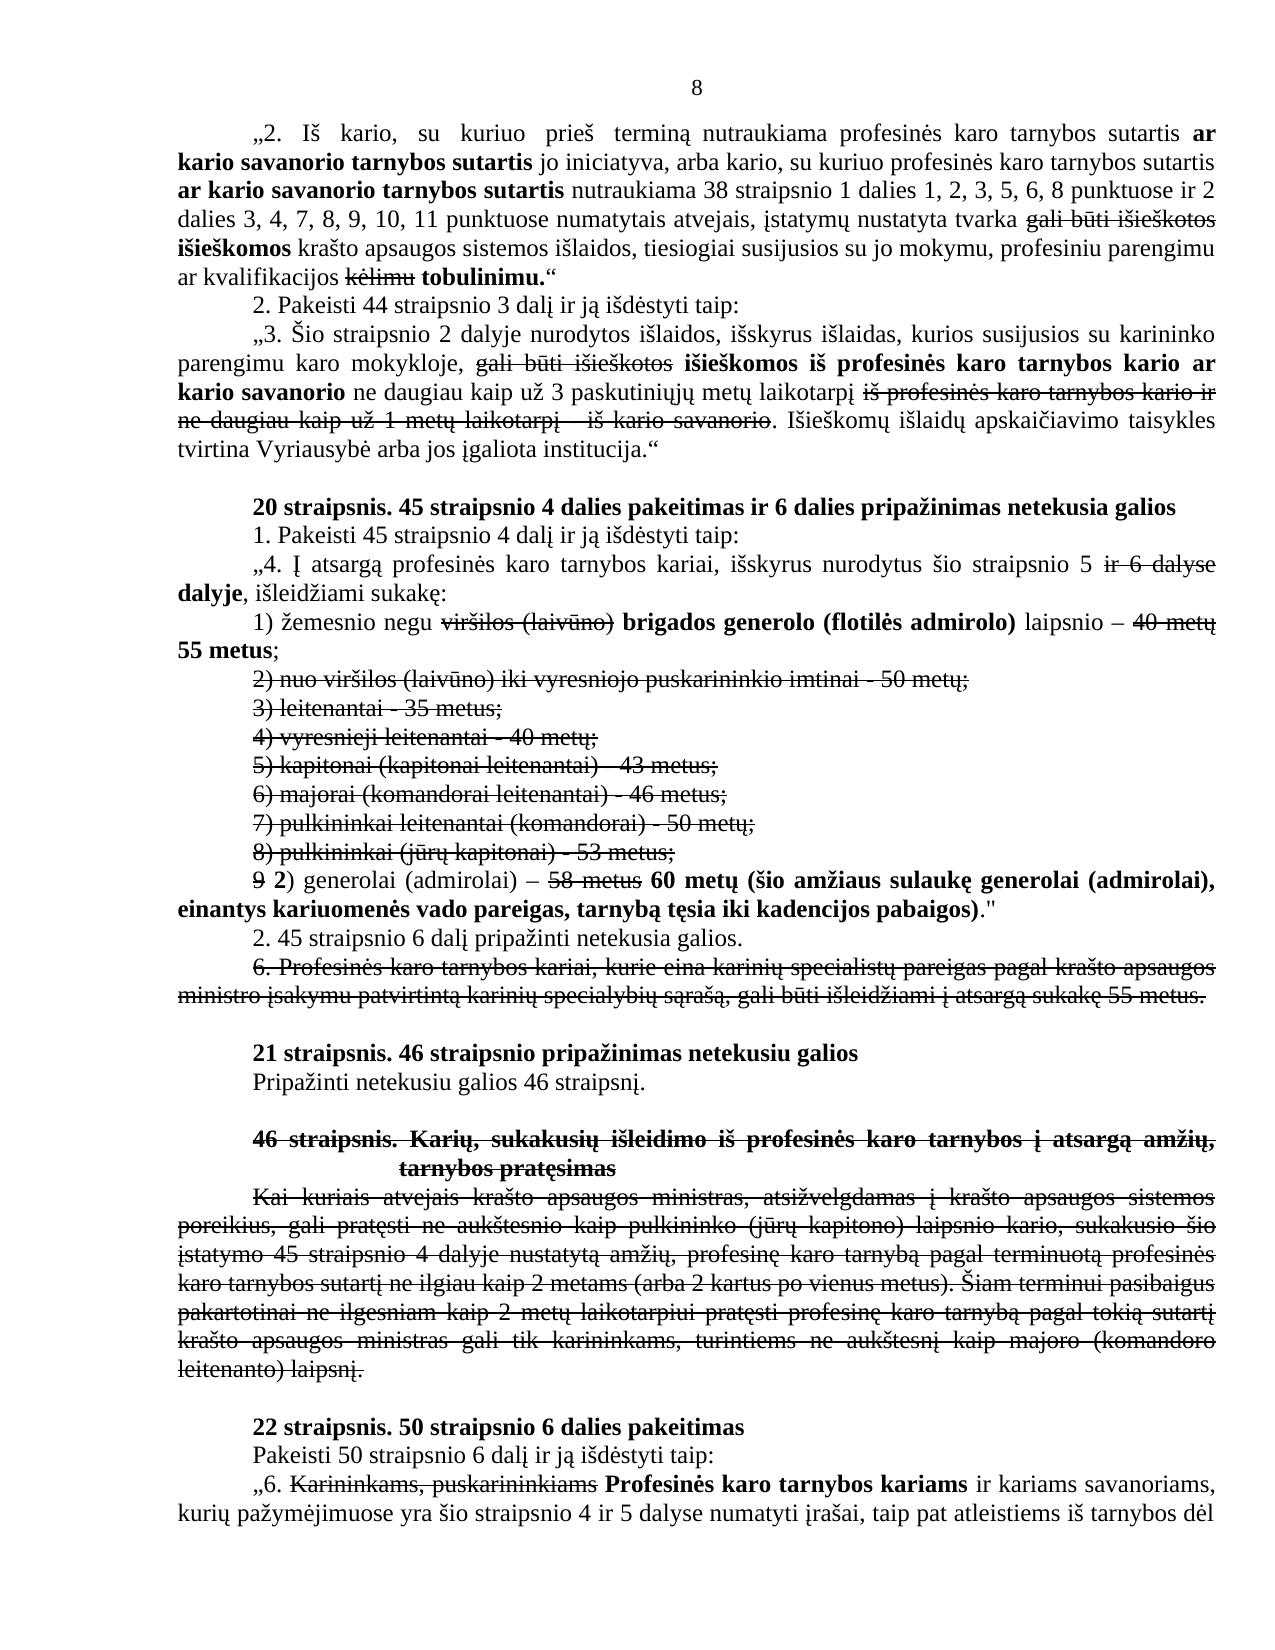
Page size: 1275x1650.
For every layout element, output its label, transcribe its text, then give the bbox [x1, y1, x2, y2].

text 2) nuo viršilos (laivūno) iki vyresniojo puskarininkio imtinai - 50 metų; [177, 664, 1216, 693]
text 8) pulkininkai (jūrų kapitonai) - 53 metus; [177, 837, 1216, 866]
text 7) pulkininkai leitenantai (komandorai) - 50 metų; [177, 808, 1216, 837]
text 1. Pakeisti 45 straipsnio 4 dalį ir ją išdėstyti taip: [177, 521, 1275, 549]
text 21 straipsnis. 46 straipsnio pripažinimas netekusiu galios [177, 1038, 1275, 1067]
text 2. 45 straipsnio 6 dalį pripažinti netekusia galios. [177, 923, 1275, 952]
text 6) majorai (komandorai leitenantai) - 46 metus; [177, 779, 1216, 808]
text 4) vyresnieji leitenantai - 40 metų; [177, 722, 1216, 751]
text 5) kapitonai (kapitonai leitenantai) - 43 metus; [177, 751, 1216, 779]
text Pripažinti netekusiu galios 46 straipsnį. [177, 1067, 1275, 1096]
text Kai kuriais atvejais krašto apsaugos ministras, atsižvelgdamas į krašto apsaugos sistemos poreikius, gali pratęsti ne aukštesnio kaip pulkininko (jūrų kapitono) laipsnio kario, sukakusio šio įstatymo 45 straipsnio 4 dalyje nustatytą amžių, profesinę karo tarnybą pagal terminuotą profesinės karo tarnybos sutartį ne ilgiau kaip 2 metams (arba 2 kartus po vienus metus). Šiam terminui pasibaigus pakartotinai ne ilgesniam kaip 2 metų laikotarpiui pratęsti profesinę karo tarnybą pagal tokią sutartį krašto apsaugos ministras gali tik karininkams, turintiems ne aukštesnį kaip majoro (komandoro leitenanto) laipsnį. [177, 1342, 1216, 1383]
text Pakeisti 50 straipsnio 6 dalį ir ją išdėstyti taip: [177, 1441, 1216, 1469]
text 46 straipsnis. Karių, sukakusių išleidimo iš profesinės karo tarnybos į atsargą amžių, tarnybos pratęsimas [252, 1124, 1216, 1140]
text 20 straipsnis. 45 straipsnio 4 dalies pakeitimas ir 6 dalies pripažinimas netekusia galios [177, 492, 1275, 521]
text 9 2) generolai (admirolai) – 58 metus 60 metų (šio amžiaus sulaukę generolai (admirolai), einantys kariuomenės vado pareigas, tarnybą tęsia iki kadencijos pabaigos)." [177, 866, 1216, 923]
text 2. Pakeisti 44 straipsnio 3 dalį ir ją išdėstyti taip: [177, 291, 1216, 319]
text „6. Karininkams, puskarininkiams Profesinės karo tarnybos kariams ir kariams savanoriams, kurių pažymėjimuose yra šio straipsnio 4 ir 5 dalyse numatyti įrašai, taip pat atleistiems iš tarnybos dėl [177, 1469, 1216, 1527]
text 1) žemesnio negu viršilos (laivūno) brigados generolo (flotilės admirolo) laipsnio – 40 metų 55 metus; [177, 607, 1216, 664]
text 3) leitenantai - 35 metus; [177, 693, 1216, 722]
text Kai kuriais atvejais krašto apsaugos ministras, atsižvelgdamas į krašto apsaugos sistemos poreikius, gali pratęsti ne aukštesnio kaip pulkininko (jūrų kapitono) laipsnio kario, sukakusio šio įstatymo 45 straipsnio 4 dalyje nustatytą amžių, profesinę karo tarnybą pagal terminuotą profesinės karo tarnybos sutartį ne ilgiau kaip 2 metams (arba 2 kartus po vienus metus). Šiam terminui pasibaigus pakartotinai ne ilgesniam kaip 2 metų laikotarpiui pratęsti profesinę karo tarnybą pagal tokią sutartį krašto apsaugos ministras gali tik karininkams, turintiems ne aukštesnį kaip majoro (komandoro leitenanto) laipsnį. [177, 1256, 1216, 1312]
text 22 straipsnis. 50 straipsnio 6 dalies pakeitimas [177, 1412, 1216, 1441]
text Kai kuriais atvejais krašto apsaugos ministras, atsižvelgdamas į krašto apsaugos sistemos poreikius, gali pratęsti ne aukštesnio kaip pulkininko (jūrų kapitono) laipsnio kario, sukakusio šio įstatymo 45 straipsnio 4 dalyje nustatytą amžių, profesinę karo tarnybą pagal terminuotą profesinės karo tarnybos sutartį ne ilgiau kaip 2 metams (arba 2 kartus po vienus metus). Šiam terminui pasibaigus pakartotinai ne ilgesniam kaip 2 metų laikotarpiui pratęsti profesinę karo tarnybą pagal tokią sutartį krašto apsaugos ministras gali tik karininkams, turintiems ne aukštesnį kaip majoro (komandoro leitenanto) laipsnį. [177, 1227, 1216, 1255]
text 6. Profesinės karo tarnybos kariai, kurie eina karinių specialistų pareigas pagal krašto apsaugos ministro įsakymu patvirtintą karinių specialybių sąrašą, gali būti išleidžiami į atsargą sukakę 55 metus. [177, 952, 1216, 1009]
text „2. Iš kario, su kuriuo prieš terminą nutraukiama profesinės karo tarnybos sutartis ar kario savanorio tarnybos sutartis jo iniciatyva, arba kario, su kuriuo profesinės karo tarnybos sutartis ar kario savanorio tarnybos sutartis nutraukiama 38 straipsnio 1 dalies 1, 2, 3, 5, 6, 8 punktuose ir 2 dalies 3, 4, 7, 8, 9, 10, 11 punktuose numatytais atvejais, įstatymų nustatyta tvarka gali būti išieškotos išieškomos krašto apsaugos sistemos išlaidos, tiesiogiai susijusios su jo mokymu, profesiniu parengimu ar kvalifikacijos kėlimu tobulinimu.“ [177, 118, 1216, 291]
text „3. Šio straipsnio 2 dalyje nurodytos išlaidos, išskyrus išlaidas, kurios susijusios su karininko parengimu karo mokykloje, gali būti išieškotos išieškomos iš profesinės karo tarnybos kario ar kario savanorio ne daugiau kaip už 3 paskutiniųjų metų laikotarpį iš profesinės karo tarnybos kario ir ne daugiau kaip už 1 metų laikotarpį - iš kario savanorio. Išieškomų išlaidų apskaičiavimo taisykles tvirtina Vyriausybė arba jos įgaliota institucija.“ [177, 319, 1216, 463]
text Kai kuriais atvejais krašto apsaugos ministras, atsižvelgdamas į krašto apsaugos sistemos poreikius, gali pratęsti ne aukštesnio kaip pulkininko (jūrų kapitono) laipsnio kario, sukakusio šio įstatymo 45 straipsnio 4 dalyje nustatytą amžių, profesinę karo tarnybą pagal terminuotą profesinės karo tarnybos sutartį ne ilgiau kaip 2 metams (arba 2 kartus po vienus metus). Šiam terminui pasibaigus pakartotinai ne ilgesniam kaip 2 metų laikotarpiui pratęsti profesinę karo tarnybą pagal tokią sutartį krašto apsaugos ministras gali tik karininkams, turintiems ne aukštesnį kaip majoro (komandoro leitenanto) laipsnį. [177, 1313, 1216, 1341]
text 46 straipsnis. Karių, sukakusių išleidimo iš profesinės karo tarnybos į atsargą amžių, tarnybos pratęsimas [252, 1141, 1216, 1182]
text Kai kuriais atvejais krašto apsaugos ministras, atsižvelgdamas į krašto apsaugos sistemos poreikius, gali pratęsti ne aukštesnio kaip pulkininko (jūrų kapitono) laipsnio kario, sukakusio šio įstatymo 45 straipsnio 4 dalyje nustatytą amžių, profesinę karo tarnybą pagal terminuotą profesinės karo tarnybos sutartį ne ilgiau kaip 2 metams (arba 2 kartus po vienus metus). Šiam terminui pasibaigus pakartotinai ne ilgesniam kaip 2 metų laikotarpiui pratęsti profesinę karo tarnybą pagal tokią sutartį krašto apsaugos ministras gali tik karininkams, turintiems ne aukštesnį kaip majoro (komandoro leitenanto) laipsnį. [177, 1182, 1216, 1226]
text „4. Į atsargą profesinės karo tarnybos kariai, išskyrus nurodytus šio straipsnio 5 ir 6 dalyse dalyje, išleidžiami sukakę: [177, 549, 1216, 607]
